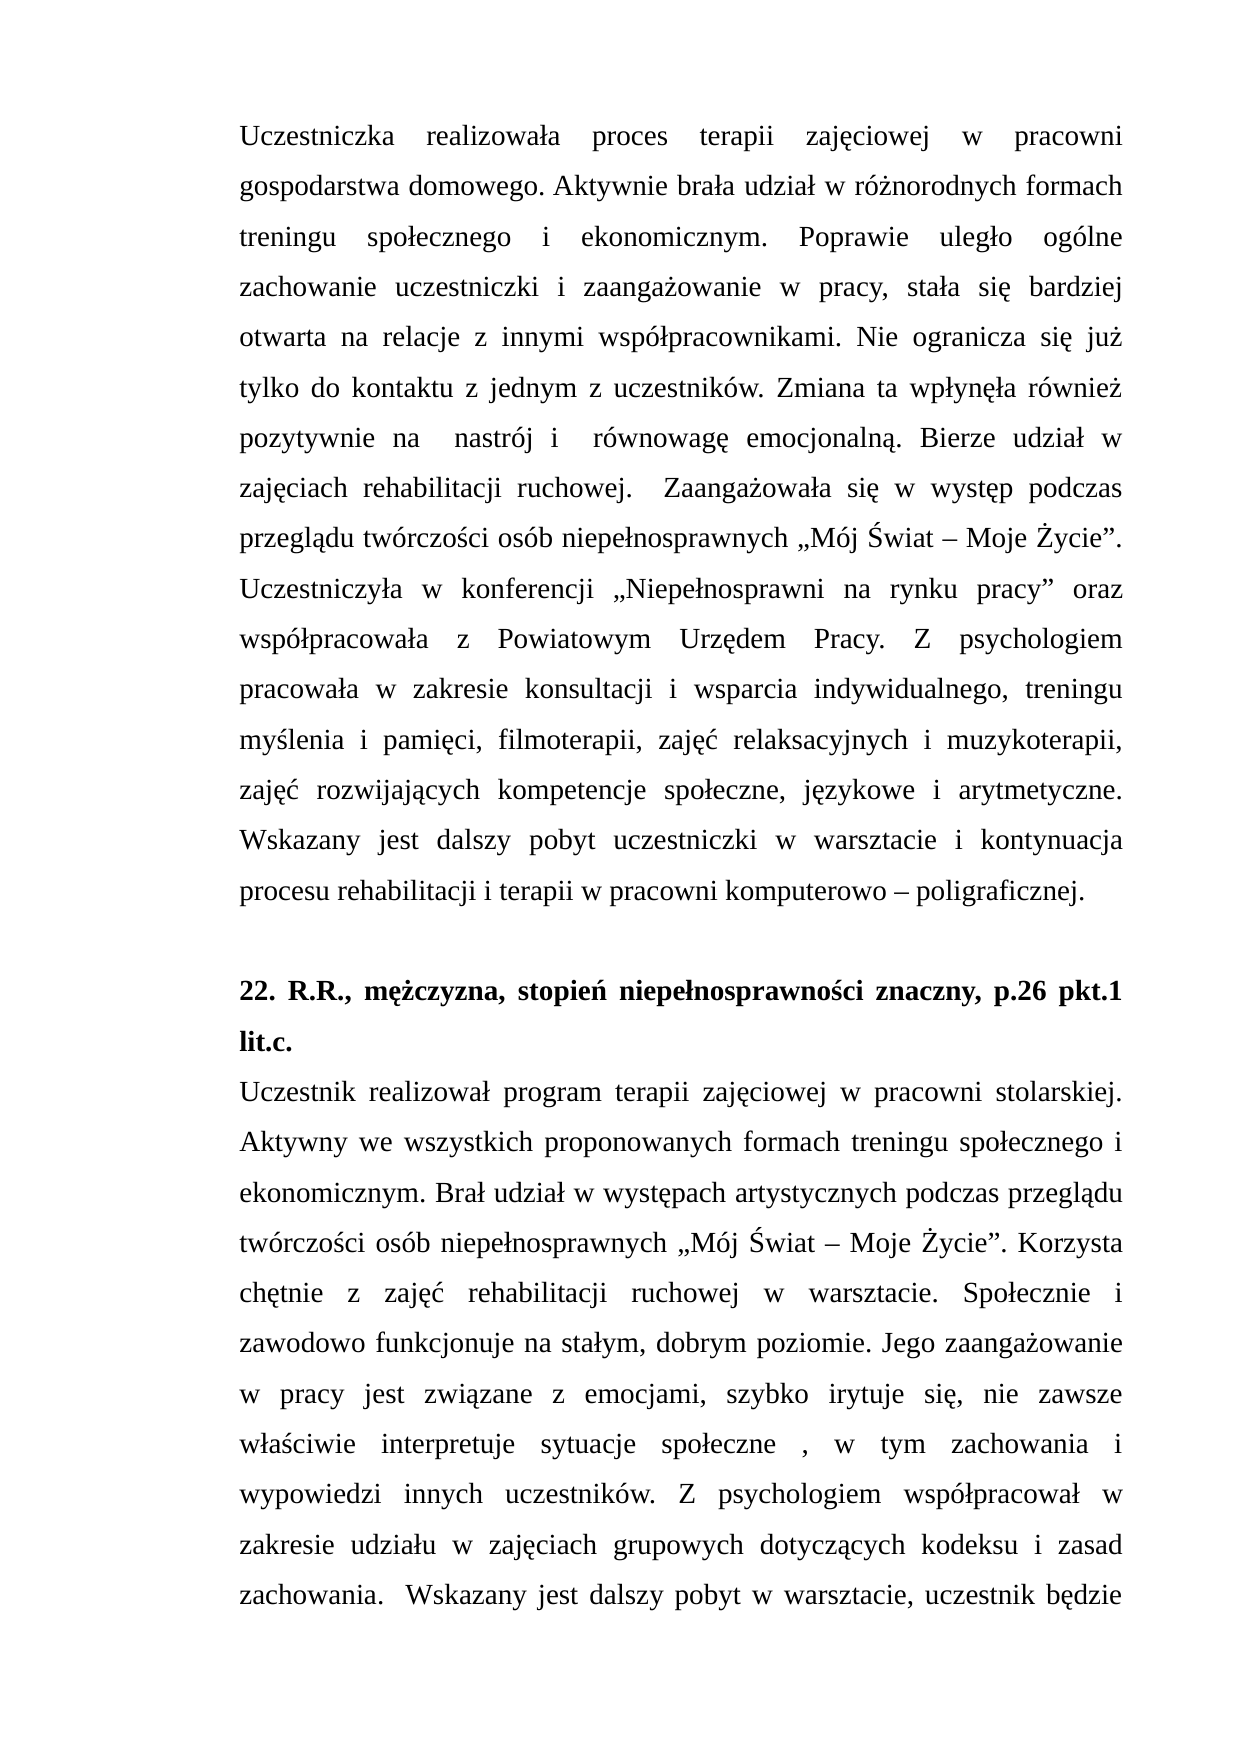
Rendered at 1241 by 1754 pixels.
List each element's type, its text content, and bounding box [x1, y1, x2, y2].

text Uczestniczka realizowała proces terapii zajęciowej w pracowni gospodarstwa domowego. Aktywnie brała udział w różnorodnych formach treningu społecznego i ekonomicznym. Poprawie uległo ogólne zachowanie uczestniczki i zaangażowanie w pracy, stała się bardziej otwarta na relacje z innymi współpracownikami. Nie ogranicza się już tylko do kontaktu z jednym z uczestników. Zmiana ta wpłynęła również pozytywnie na nastrój i równowagę emocjonalną. Bierze udział w zajęciach rehabilitacji ruchowej. Zaangażowała się w występ podczas przeglądu twórczości osób niepełnosprawnych „Mój Świat – Moje Życie”. Uczestniczyła w konferencji „Niepełnosprawni na rynku pracy” oraz współpracowała z Powiatowym Urzędem Pracy. Z psychologiem pracowała w zakresie konsultacji i wsparcia indywidualnego, treningu myślenia i pamięci, filmoterapii, zajęć relaksacyjnych i muzykoterapii, zajęć rozwijających kompetencje społeczne, językowe i arytmetyczne. Wskazany jest dalszy pobyt uczestniczki w warsztacie i kontynuacja procesu rehabilitacji i terapii w pracowni komputerowo – poligraficznej. [239, 118, 1123, 906]
text Uczestnik realizował program terapii zajęciowej w pracowni stolarskiej. Aktywny we wszystkich proponowanych formach treningu społecznego i ekonomicznym. Brał udział w występach artystycznych podczas przeglądu twórczości osób niepełnosprawnych „Mój Świat – Moje Życie”. Korzysta chętnie z zajęć rehabilitacji ruchowej w warsztacie. Społecznie i zawodowo funkcjonuje na stałym, dobrym poziomie. Jego zaangażowanie w pracy jest związane z emocjami, szybko irytuje się, nie zawsze właściwie interpretuje sytuacje społeczne , w tym zachowania i wypowiedzi innych uczestników. Z psychologiem współpracował w zakresie udziału w zajęciach grupowych dotyczących kodeksu i zasad zachowania. Wskazany jest dalszy pobyt w warsztacie, uczestnik będzie [239, 1074, 1123, 1611]
text 22. R.R., mężczyzna, stopień niepełnosprawności znaczny, p.26 pkt.1 lit.c. [239, 973, 1123, 1057]
